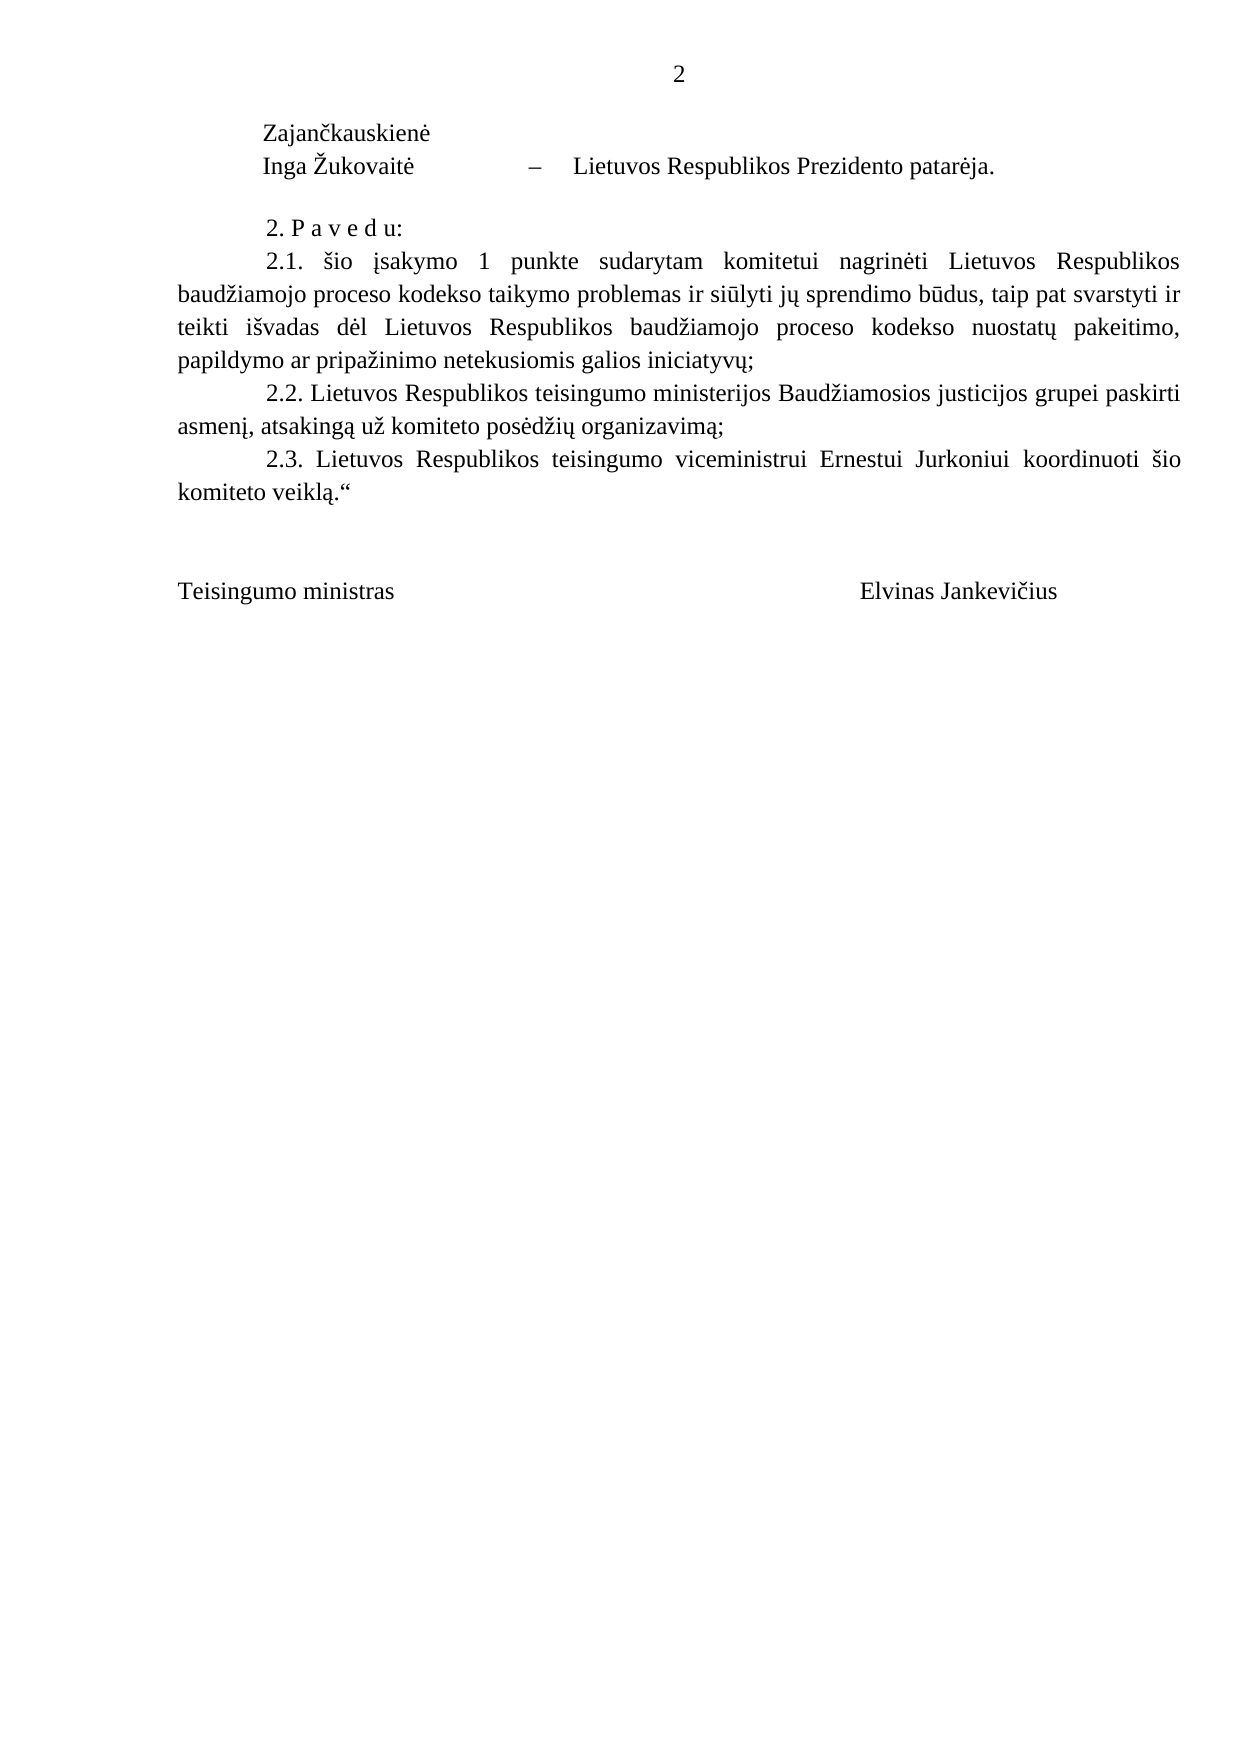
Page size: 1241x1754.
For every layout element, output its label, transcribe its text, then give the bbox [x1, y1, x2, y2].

text Teisingumo ministras Elvinas Jankevičius [177, 576, 1181, 605]
table_cell Lietuvos Respublikos Prezidento patarėja. [562, 151, 1196, 184]
text 2.3. Lietuvos Respublikos teisingumo viceministrui Ernestui Jurkoniui koordinuoti šio komiteto veiklą.“ [177, 444, 1181, 506]
text 2.1. šio įsakymo 1 punkte sudarytam komitetui nagrinėti Lietuvos Respublikos baudžiamojo proceso kodekso taikymo problemas ir siūlyti jų sprendimo būdus, taip pat svarstyti ir teikti išvadas dėl Lietuvos Respublikos baudžiamojo proceso kodekso nuostatų pakeitimo, papildymo ar pripažinimo netekusiomis galios iniciatyvų; [177, 246, 1181, 374]
table_cell [517, 118, 562, 151]
text 2.2. Lietuvos Respublikos teisingumo ministerijos Baudžiamosios justicijos grupei paskirti asmenį, atsakingą už komiteto posėdžių organizavimą; [177, 378, 1181, 440]
table_cell [562, 118, 1196, 151]
table_cell – [517, 151, 562, 184]
table_cell Zajančkauskienė [251, 118, 517, 151]
table_cell Inga Žukovaitė [251, 151, 517, 184]
text 2. Pavedu: [177, 213, 1181, 242]
